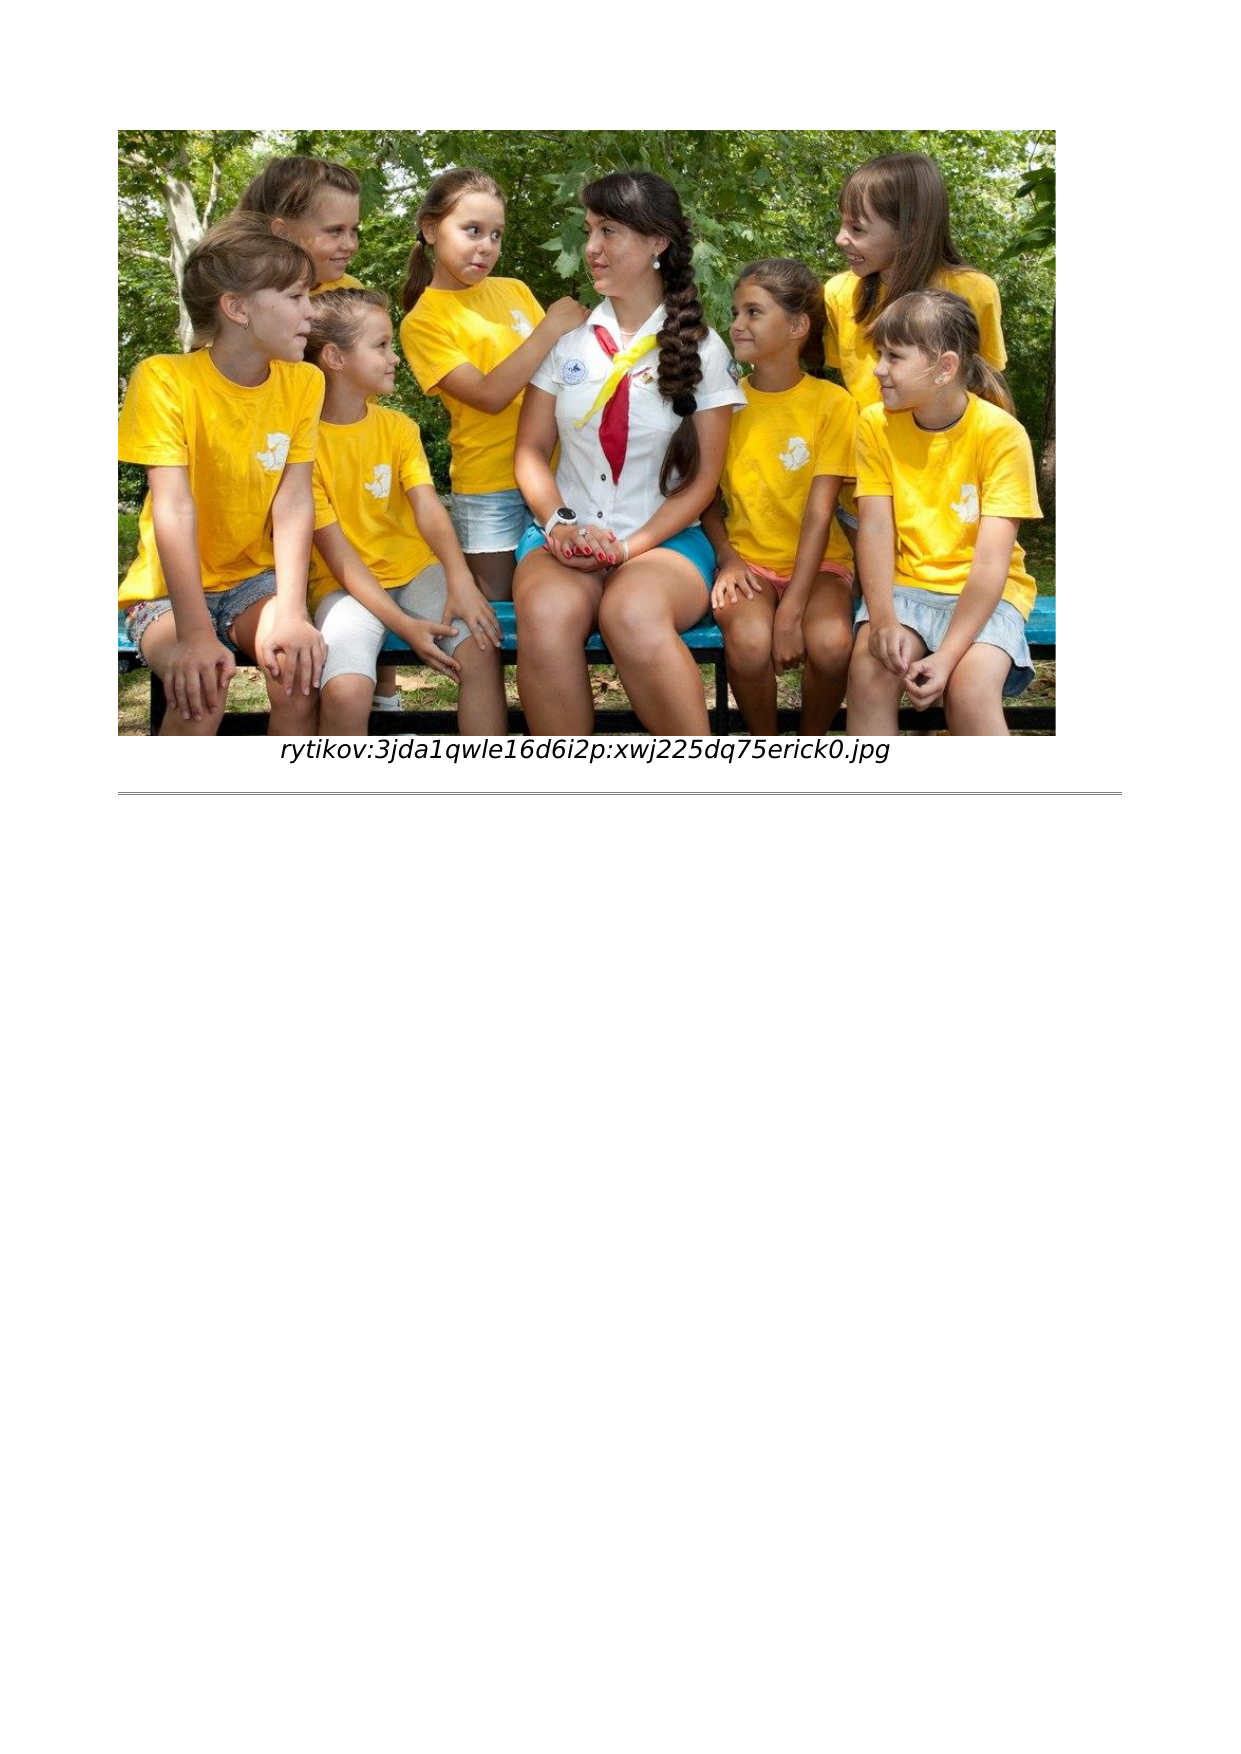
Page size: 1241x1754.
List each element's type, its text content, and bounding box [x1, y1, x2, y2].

text rytikov:3jda1qwle16d6i2p:xwj225dq75erick0.jpg [118, 736, 1056, 765]
picture [118, 130, 1056, 736]
